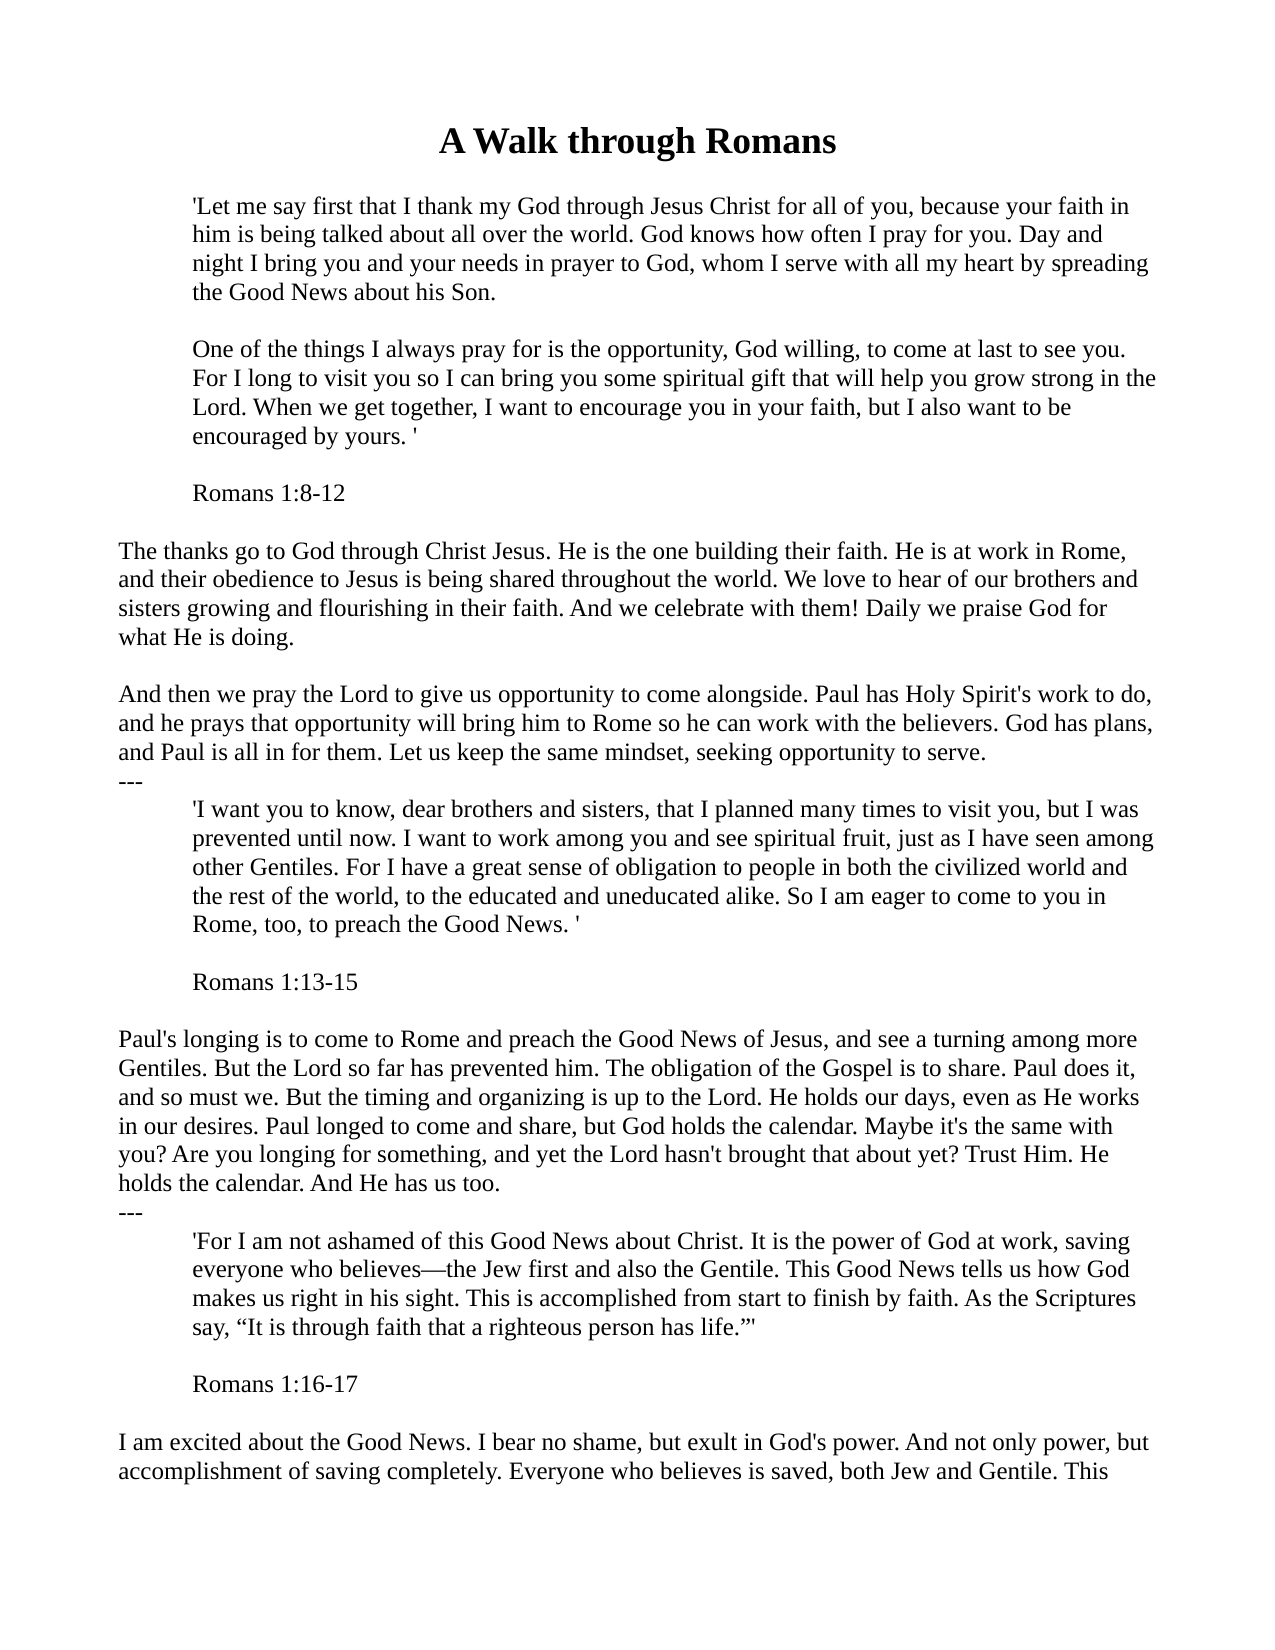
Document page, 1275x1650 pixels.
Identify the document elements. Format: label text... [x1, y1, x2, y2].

text The thanks go to God through Christ Jesus. He is the one building their faith. He is at work in Rome, and their obedience to Jesus is being shared throughout the world. We love to hear of our brothers and sisters growing and flourishing in their faith. And we celebrate with them! Daily we praise God for what He is doing. [118, 536, 1157, 651]
text --- [118, 1197, 1157, 1226]
text One of the things I always pray for is the opportunity, God willing, to come at last to see you. For I long to visit you so I can bring you some spiritual gift that will help you grow strong in the Lord. When we get together, I want to encourage you in your faith, but I also want to be encouraged by yours. ' [192, 334, 1157, 449]
text 'Let me say first that I thank my God through Jesus Christ for all of you, because your faith in him is being talked about all over the world. God knows how often I pray for you. Day and night I bring you and your needs in prayer to God, whom I serve with all my heart by spreading the Good News about his Son. [192, 191, 1157, 306]
text Paul's longing is to come to Rome and preach the Good News of Jesus, and see a turning among more Gentiles. But the Lord so far has prevented him. The obligation of the Gospel is to share. Paul does it, and so must we. But the timing and organizing is up to the Lord. He holds our days, even as He works in our desires. Paul longed to come and share, but God holds the calendar. Maybe it's the same with you? Are you longing for something, and yet the Lord hasn't brought that about yet? Trust Him. He holds the calendar. And He has us too. [118, 1024, 1157, 1197]
text I am excited about the Good News. I bear no shame, but exult in God's power. And not only power, but accomplishment of saving completely. Everyone who believes is saved, both Jew and Gentile. This [118, 1427, 1157, 1484]
text And then we pray the Lord to give us opportunity to come alongside. Paul has Holy Spirit's work to do, and he prays that opportunity will bring him to Rome so he can work with the believers. God has plans, and Paul is all in for them. Let us keep the same mindset, seeking opportunity to serve. [118, 679, 1157, 766]
text Romans 1:13-15 [192, 967, 1157, 996]
text Romans 1:16-17 [192, 1369, 1157, 1398]
text 'I want you to know, dear brothers and sisters, that I planned many times to visit you, but I was prevented until now. I want to work among you and see spiritual fruit, just as I have seen among other Gentiles. For I have a great sense of obligation to people in both the civilized world and the rest of the world, to the educated and uneducated alike. So I am eager to come to you in Rome, too, to preach the Good News. ' [192, 794, 1157, 938]
text --- [118, 766, 1157, 794]
text Romans 1:8-12 [192, 478, 1157, 507]
text 'For I am not ashamed of this Good News about Christ. It is the power of God at work, saving everyone who believes—the Jew first and also the Gentile. This Good News tells us how God makes us right in his sight. This is accomplished from start to finish by faith. As the Scriptures say, “It is through faith that a righteous person has life.”' [192, 1226, 1157, 1341]
